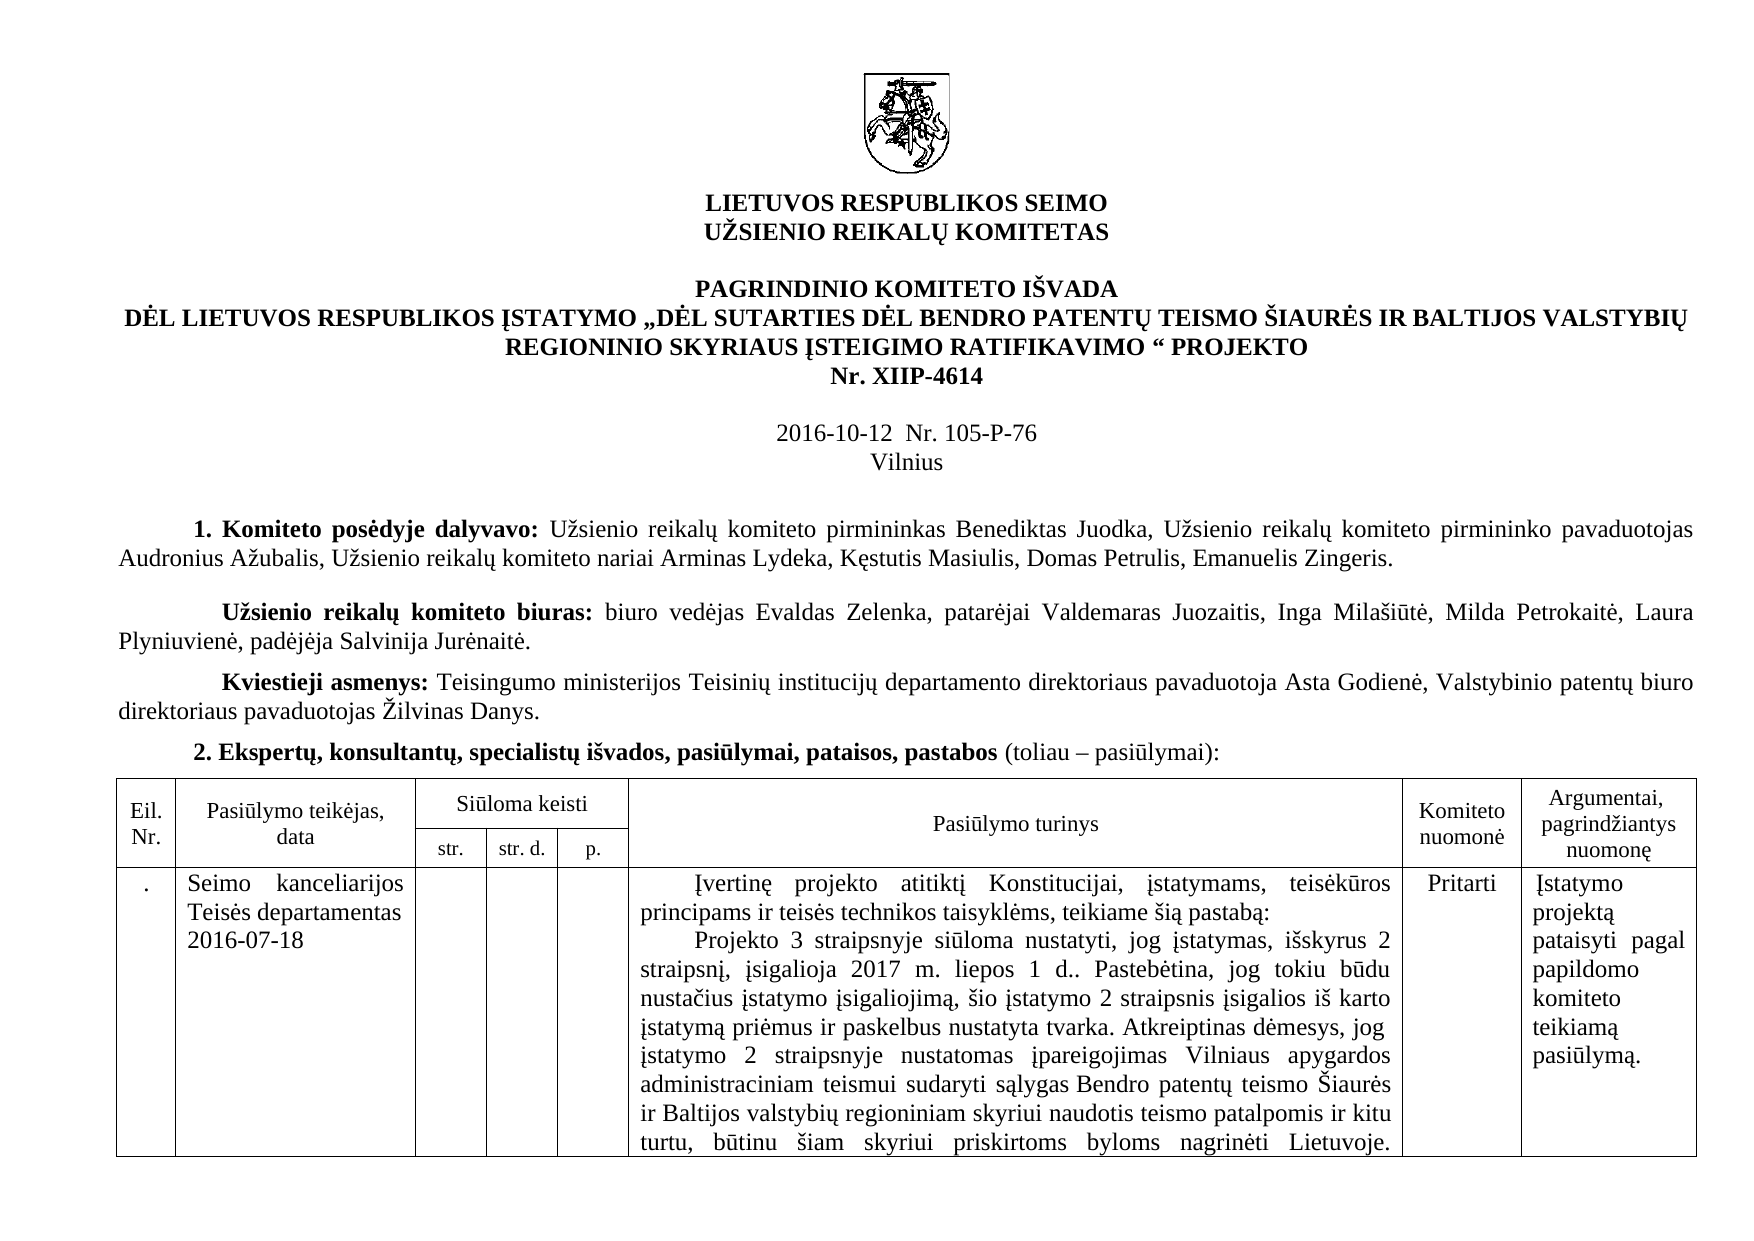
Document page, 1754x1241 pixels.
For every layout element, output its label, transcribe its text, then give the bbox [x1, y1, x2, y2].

table_header Siūloma keisti [416, 779, 628, 827]
text Nr. XIIP-4614 [118, 361, 1695, 389]
table_cell Pritarti [1403, 868, 1521, 1156]
text 2016-10-12 Nr. 105-P-76 [118, 418, 1695, 447]
table_cell str. d. [487, 829, 557, 867]
table_header Eil. Nr. [117, 779, 175, 867]
table_cell [416, 868, 486, 1156]
text LIETUVOS RESPUBLIKOS SEIMO [118, 188, 1695, 217]
text Užsienio reikalų komitetas [118, 217, 1695, 246]
table_cell Seimo kanceliarijos Teisės departamentas 2016-07-18 [176, 868, 415, 1156]
table_cell [558, 868, 628, 1156]
table_header Komiteto nuomonė [1403, 779, 1521, 867]
subtitle 1. Komiteto posėdyje dalyvavo: Užsienio reikalų komiteto pirmininkas Benediktas Juodka, Užsienio reikalų komiteto pirmininko pavaduotojas Audronius Ažubalis, Užsienio reikalų komiteto nariai Arminas Lydeka, Kęstutis Masiulis, Domas Petrulis, Emanuelis Zingeris. [118, 514, 1695, 572]
text Kviestieji asmenys: Teisingumo ministerijos Teisinių institucijų departamento direktoriaus pavaduotoja Asta Godienė, Valstybinio patentų biuro direktoriaus pavaduotojas Žilvinas Danys. [118, 667, 1695, 724]
text 2. Ekspertų, konsultantų, specialistų išvados, pasiūlymai, pataisos, pastabos (toliau – pasiūlymai): [118, 737, 1695, 766]
table_cell Įstatymo projektą pataisyti pagal papildomo komiteto teikiamą pasiūlymą. [1522, 868, 1696, 1156]
table_cell str. [416, 829, 486, 867]
table_cell [487, 868, 557, 1156]
text DĖL LIETUVOS RESPUBLIKOS ĮSTATYMO „DĖL SUTARTIES DĖL BENDRO PATENTŲ TEISMO ŠIAURĖS IR BALTIJOS VALSTYBIŲ REGIONINIO SKYRIAUS ĮSTEIGIMO RATIFIKAVIMO “ PROJEKTO [118, 303, 1695, 361]
table_cell . [117, 868, 175, 1156]
text Užsienio reikalų komiteto biuras: biuro vedėjas Evaldas Zelenka, patarėjai Valdemaras Juozaitis, Inga Milašiūtė, Milda Petrokaitė, Laura Plyniuvienė, padėjėja Salvinija Jurėnaitė. [118, 597, 1695, 654]
table_header Pasiūlymo teikėjas, data [176, 779, 415, 867]
text PAGRINDINIO KOMITETO IŠVADA [118, 274, 1695, 303]
table_header Argumentai, pagrindžiantys nuomonę [1522, 779, 1696, 867]
table_header Pasiūlymo turinys [629, 779, 1402, 867]
text Vilnius [118, 447, 1695, 476]
table_cell p. [558, 829, 628, 867]
table_cell Įvertinę projekto atitiktį Konstitucijai, įstatymams, teisėkūros principams ir teisės technikos taisyklėms, teikiame šią pastabą: Projekto 3 straipsnyje siūloma nustatyti, jog įstatymas, išskyrus 2 straipsnį, įsigalioja 2017 m. liepos 1 d.. Pastebėtina, jog tokiu būdu nustačius įstatymo įsigaliojimą, šio įstatymo 2 straipsnis įsigalios iš karto įstatymą priėmus ir paskelbus nustatyta tvarka. Atkreiptinas dėmesys, jog įstatymo 2 straipsnyje nustatomas įpareigojimas Vilniaus apygardos administraciniam teismui sudaryti sąlygas Bendro patentų teismo Šiaurės ir Baltijos valstybių regioniniam skyriui naudotis teismo patalpomis ir kitu turtu, būtinu šiam skyriui priskirtoms byloms nagrinėti Lietuvoje. [629, 868, 1402, 1156]
